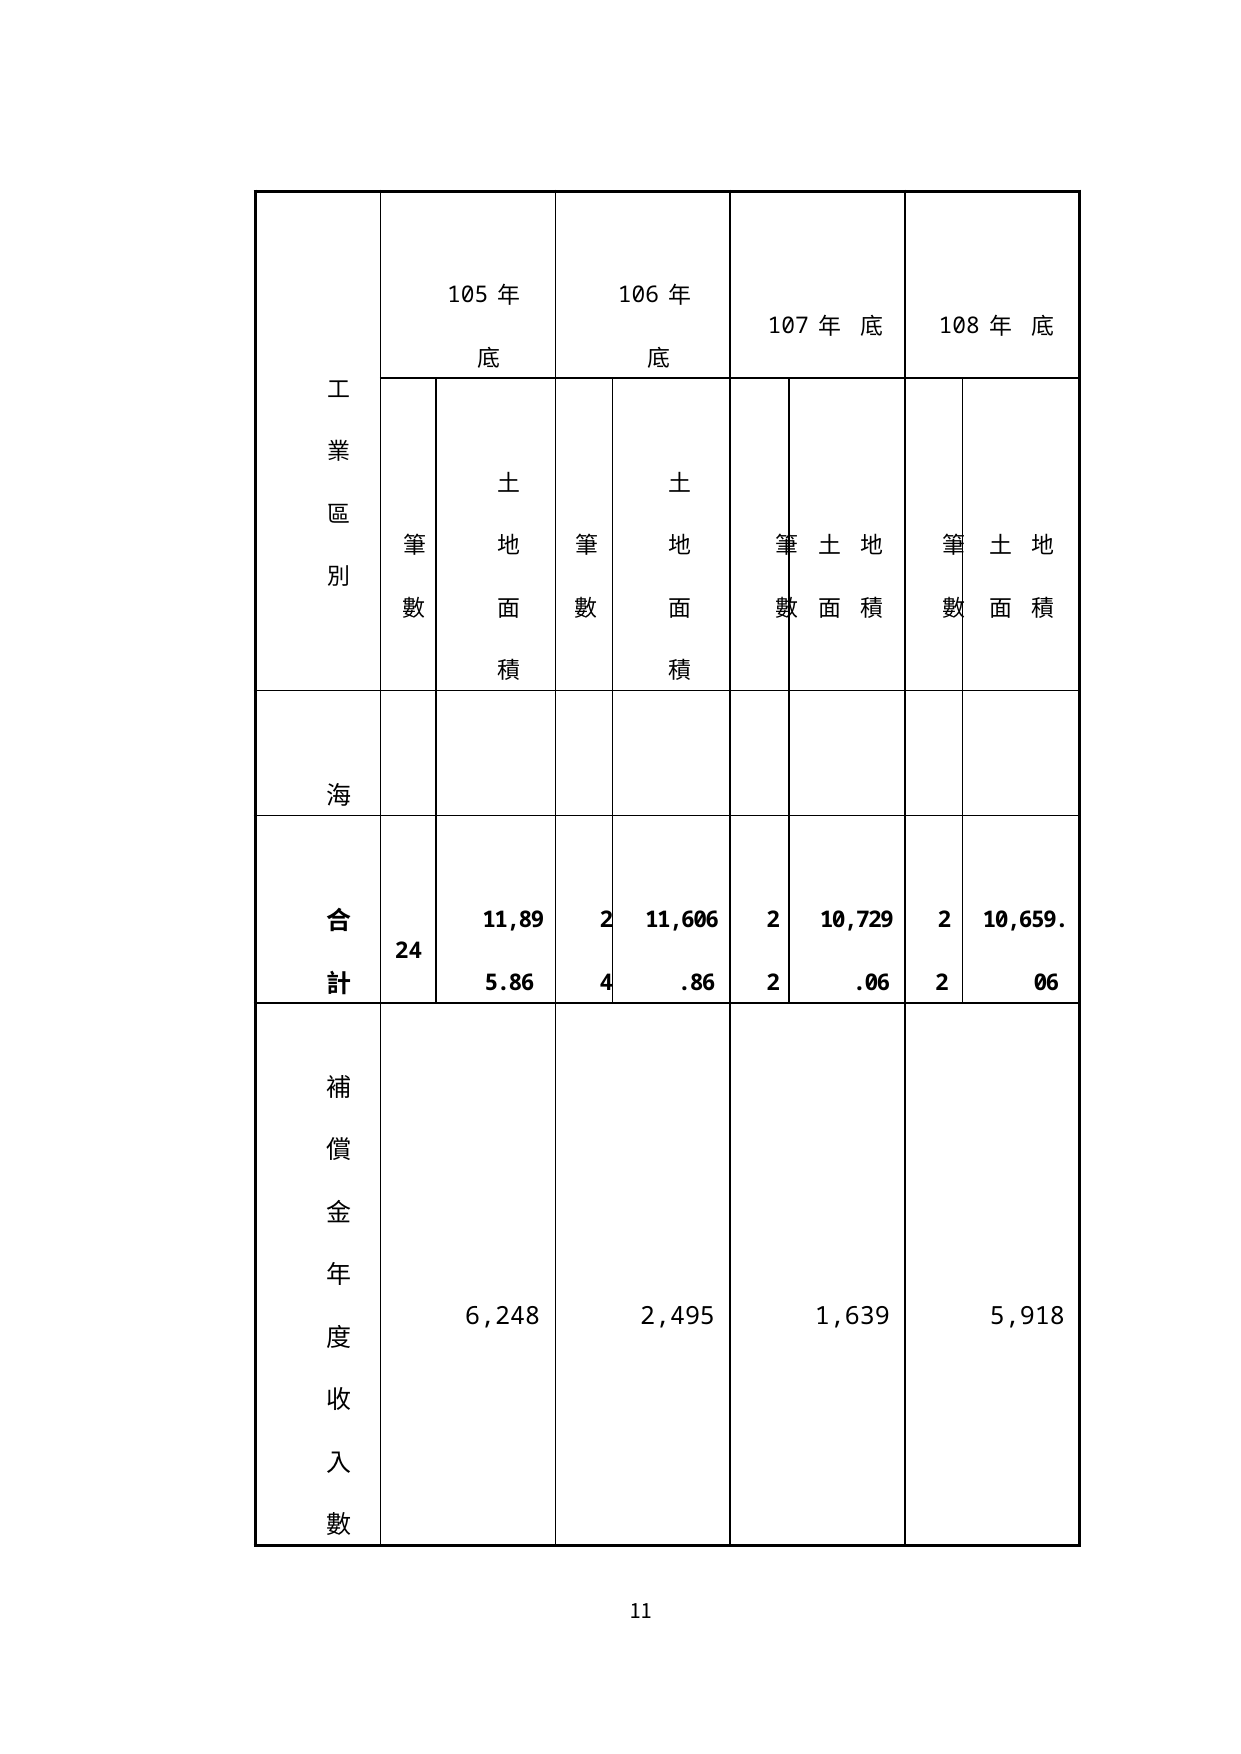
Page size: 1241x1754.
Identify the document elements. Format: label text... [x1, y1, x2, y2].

table_cell 11,895.86 [437, 816, 555, 1002]
table_header 工業區別 [257, 193, 380, 689]
table_cell 6,248 [381, 1004, 555, 1543]
table_cell 土地面積 [790, 379, 904, 689]
table_cell 1,639 [731, 1004, 904, 1543]
table_cell 11,606.86 [613, 816, 729, 1002]
table_cell [381, 691, 435, 814]
table_cell 24 [381, 816, 435, 1002]
table_cell 10,729.06 [790, 816, 904, 1002]
table_cell 海 [257, 691, 380, 814]
table_cell 筆數 [906, 379, 962, 689]
table_cell 筆數 [731, 379, 788, 689]
table_cell 土地面積 [963, 379, 1078, 689]
table_cell 筆數 [556, 379, 612, 689]
table_cell 合計 [257, 816, 380, 1002]
table_cell [790, 691, 904, 814]
table_cell 22 [906, 816, 962, 1002]
table_cell 土地面積 [437, 379, 555, 689]
table_cell 24 [556, 816, 612, 1002]
table_header 106年底 [556, 193, 729, 377]
table_cell 土地面積 [613, 379, 729, 689]
table_cell 2,495 [556, 1004, 729, 1543]
table_cell [437, 691, 555, 814]
table_cell [731, 691, 788, 814]
table_header 105年底 [381, 193, 555, 377]
table_cell 補償金年度收入數 [257, 1004, 380, 1543]
table_cell [906, 691, 962, 814]
table_cell 筆數 [381, 379, 435, 689]
table_cell 5,918 [906, 1004, 1078, 1543]
table_cell [613, 691, 729, 814]
table_header 108年底 [906, 193, 1078, 377]
table_cell 10,659.06 [963, 816, 1078, 1002]
table_cell 22 [731, 816, 788, 1002]
table_cell [963, 691, 1078, 814]
table_header 107年底 [731, 193, 904, 377]
table_cell [556, 691, 612, 814]
